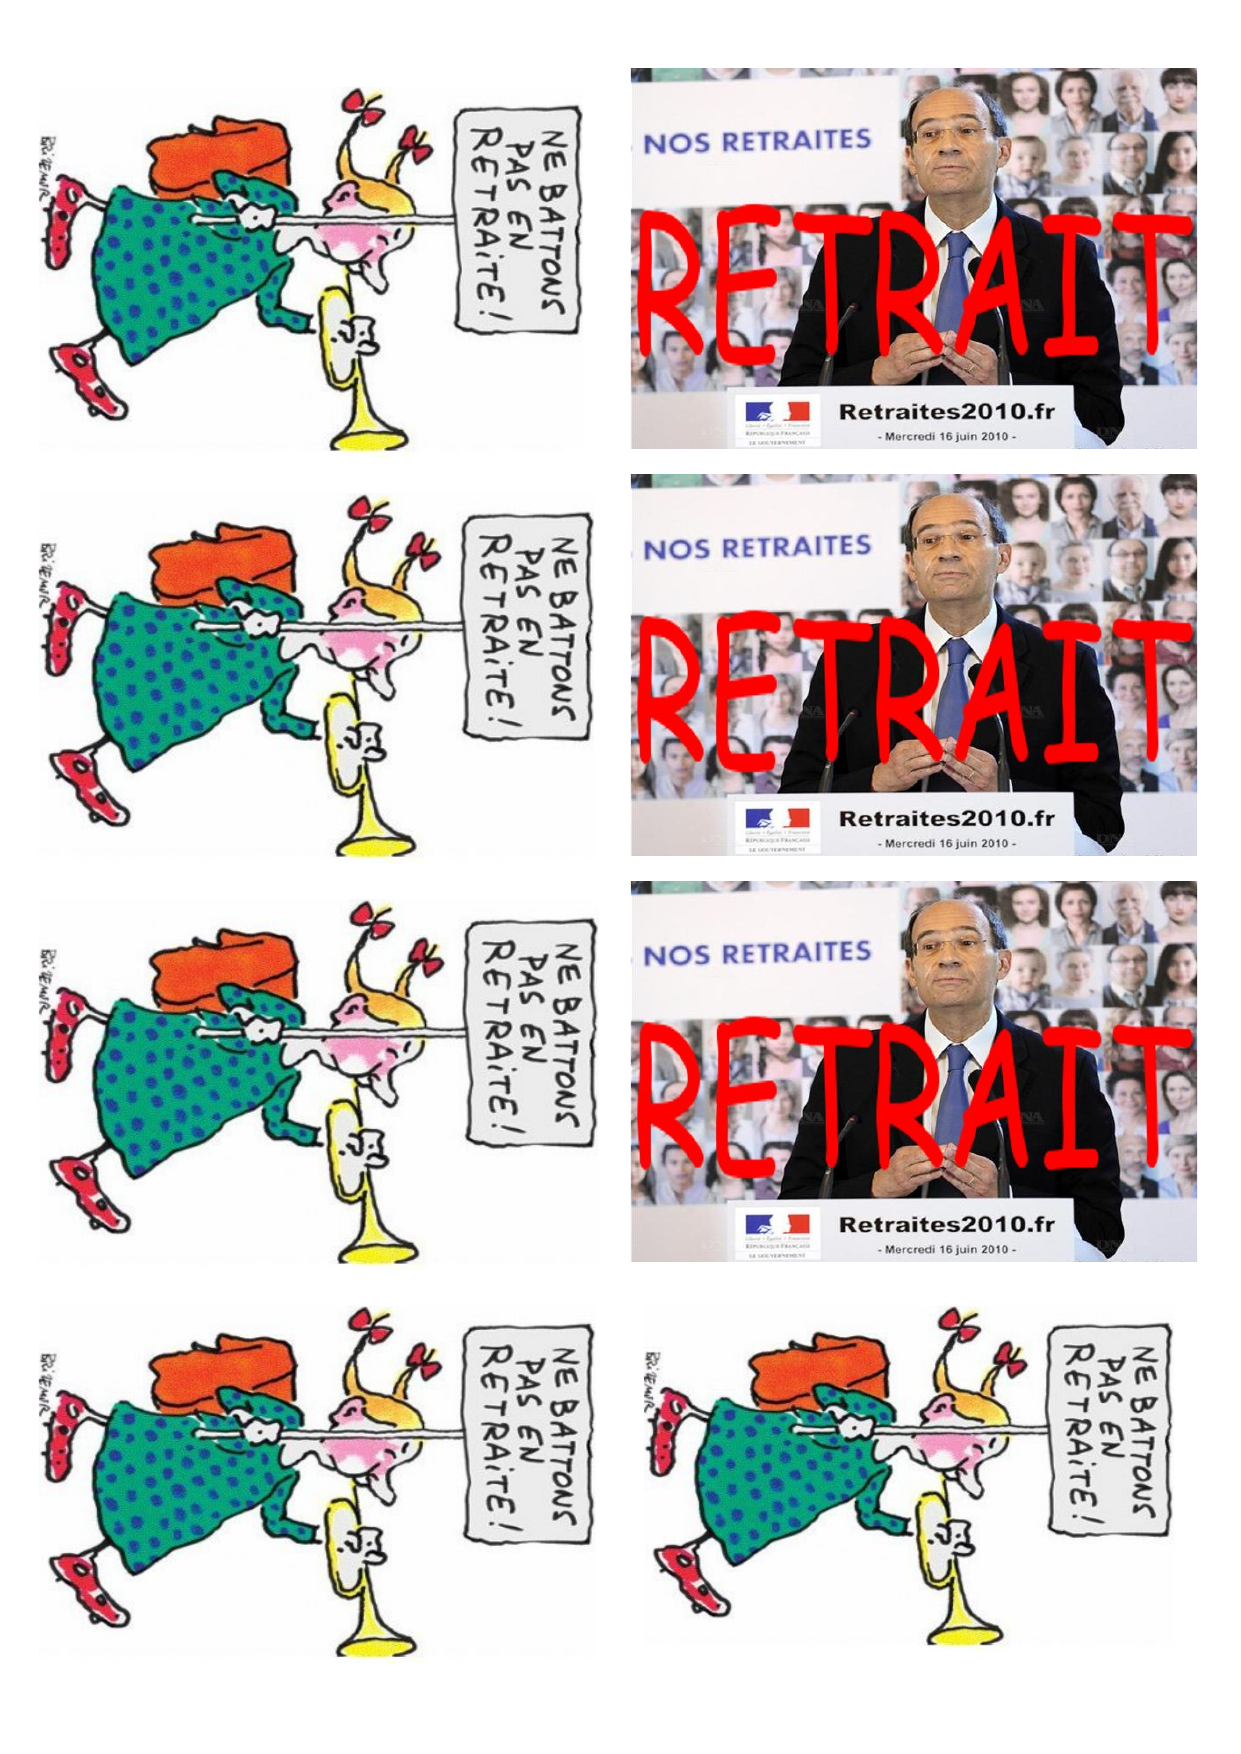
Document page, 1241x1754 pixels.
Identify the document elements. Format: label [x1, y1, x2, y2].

picture [38, 1306, 596, 1663]
table_cell [620, 469, 1208, 474]
table_cell [620, 875, 1208, 1282]
table_cell [33, 875, 620, 1282]
picture [38, 899, 599, 1270]
table_header [33, 63, 620, 469]
picture [38, 87, 584, 457]
table_cell [33, 469, 620, 875]
table_cell [620, 1282, 1208, 1708]
picture [630, 68, 1198, 449]
picture [643, 1306, 1174, 1651]
table_cell [620, 475, 1208, 875]
table_header [620, 63, 1208, 469]
picture [630, 881, 1198, 1262]
picture [630, 474, 1198, 856]
picture [38, 493, 594, 863]
table_cell [33, 1282, 620, 1708]
